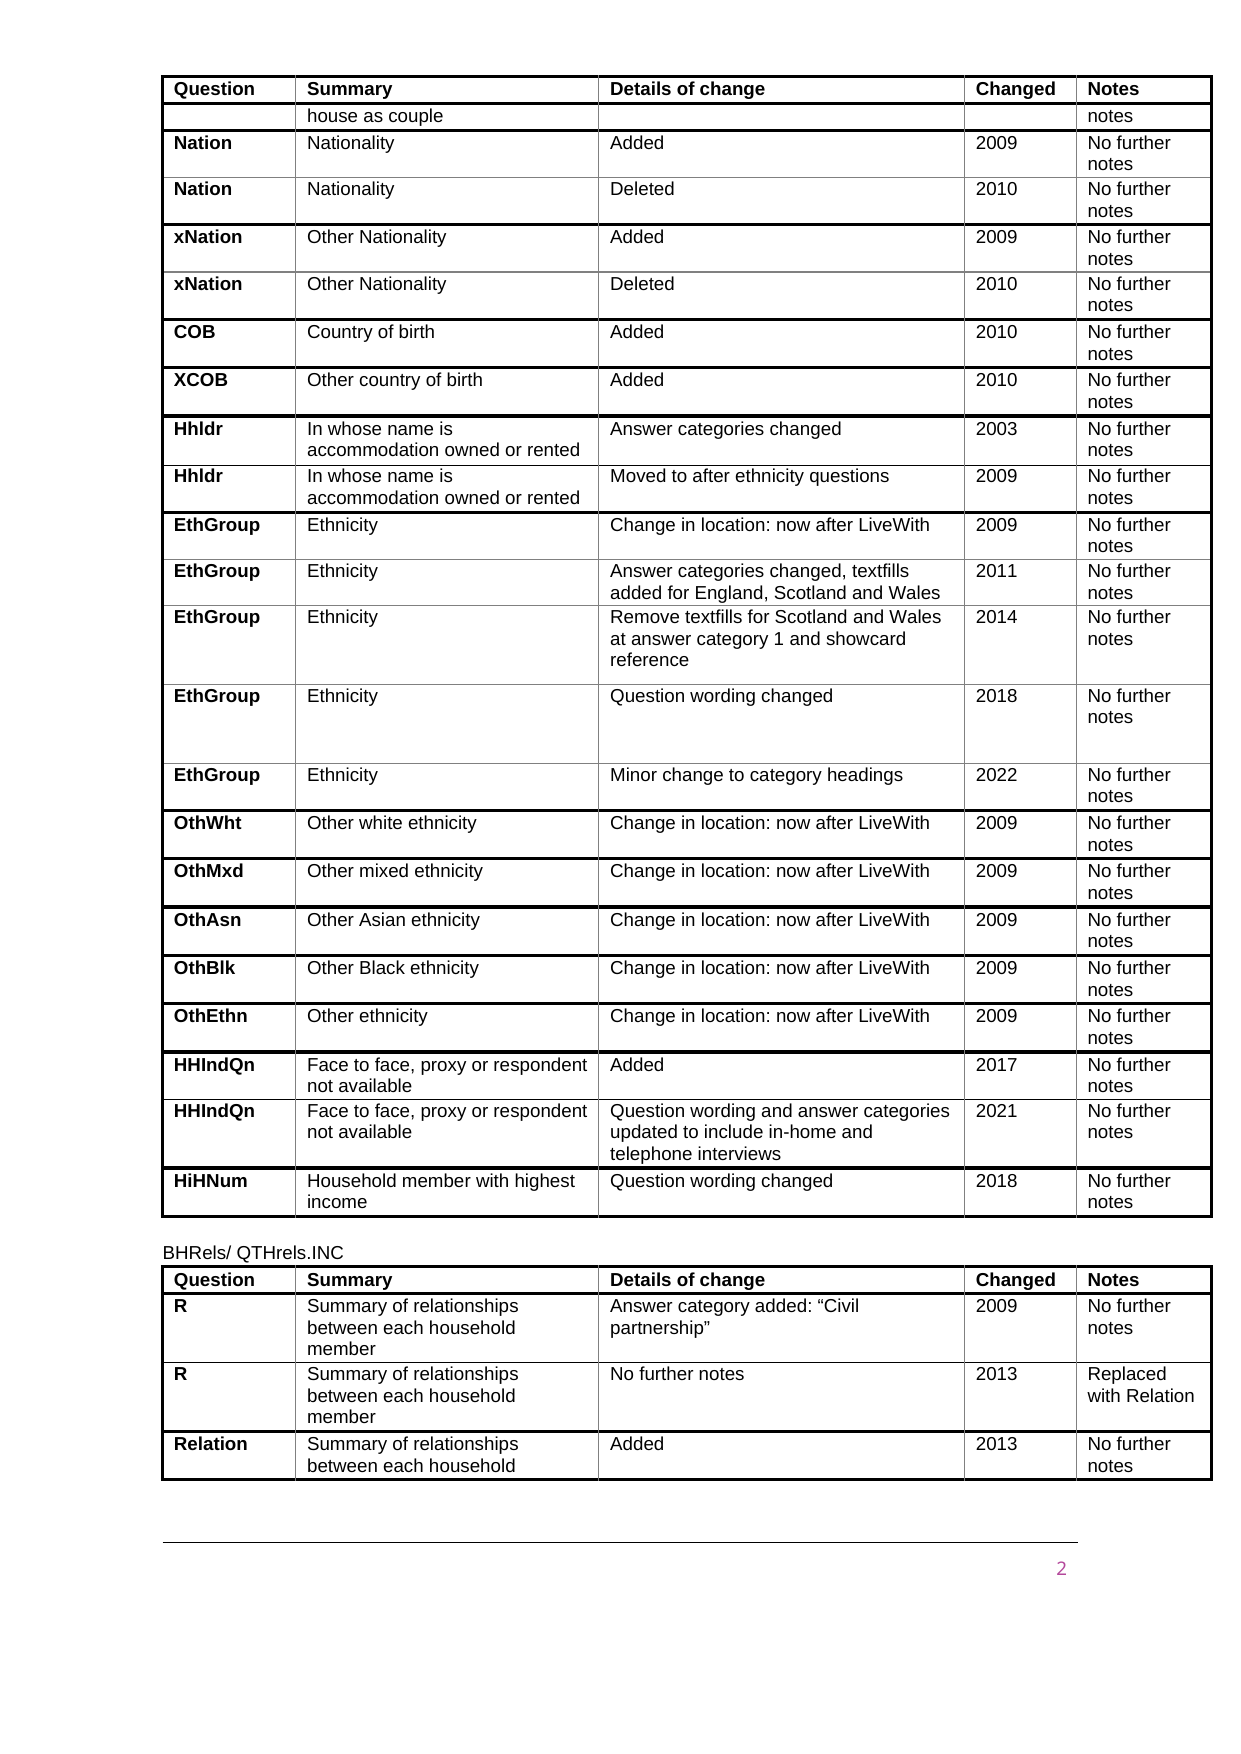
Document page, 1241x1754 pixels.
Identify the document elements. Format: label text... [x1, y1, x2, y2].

table_cell Other country of birth [296, 369, 598, 414]
table_cell 2009 [965, 909, 1076, 954]
table_header Notes [1077, 1268, 1210, 1292]
table_cell 2009 [965, 1295, 1076, 1362]
table_cell XCOB [164, 369, 295, 414]
table_cell Answer categories changed [599, 418, 964, 465]
table_header Details of change [599, 1268, 964, 1292]
table_cell No further notes [1077, 860, 1210, 905]
table_cell R [164, 1295, 295, 1362]
table_cell Added [599, 132, 964, 177]
table_cell No further notes [1077, 418, 1210, 465]
table_cell No further notes [1077, 560, 1210, 605]
table_header Changed [965, 1268, 1076, 1292]
table_cell No further notes [599, 1363, 964, 1430]
table_cell 2018 [965, 685, 1076, 762]
table_cell Other Nationality [296, 226, 598, 271]
table_cell OthAsn [164, 909, 295, 954]
table_cell 2018 [965, 1170, 1076, 1215]
table_cell Relation [164, 1433, 295, 1478]
table_cell Summary of relationships between each household member [296, 1295, 598, 1362]
table_cell No further notes [1077, 957, 1210, 1002]
table_cell No further notes [1077, 273, 1210, 318]
table_cell [965, 105, 1076, 128]
table_cell 2009 [965, 132, 1076, 177]
table_cell No further notes [1077, 1054, 1210, 1099]
table_cell Country of birth [296, 321, 598, 366]
table_header Question [164, 78, 295, 102]
table_cell Summary of relationships between each household [296, 1433, 598, 1478]
table_cell 2010 [965, 273, 1076, 318]
table_header Summary [296, 1268, 598, 1292]
table_cell 2013 [965, 1363, 1076, 1430]
table_cell OthEthn [164, 1005, 295, 1050]
table_cell Replaced with Relation [1077, 1363, 1210, 1430]
table_header Summary [296, 78, 598, 102]
table_cell EthGroup [164, 606, 295, 684]
table_cell HHIndQn [164, 1100, 295, 1166]
table_cell Deleted [599, 178, 964, 223]
table_cell No further notes [1077, 1295, 1210, 1362]
table_cell R [164, 1363, 295, 1430]
table_cell Ethnicity [296, 606, 598, 684]
table_cell 2011 [965, 560, 1076, 605]
table_cell Hhldr [164, 466, 295, 511]
table_header Changed [965, 78, 1076, 102]
table_header Question [164, 1268, 295, 1292]
table_cell No further notes [1077, 1100, 1210, 1166]
table_cell Ethnicity [296, 514, 598, 559]
table_cell Added [599, 369, 964, 414]
table_cell No further notes [1077, 369, 1210, 414]
table_cell 2010 [965, 321, 1076, 366]
table_header Details of change [599, 78, 964, 102]
table_cell 2014 [965, 606, 1076, 684]
text BHRels/ QTHrels.INC [162, 1242, 1078, 1263]
table_cell 2017 [965, 1054, 1076, 1099]
table_cell [599, 105, 964, 128]
table_cell Question wording and answer categories updated to include in-home and telephone interviews [599, 1100, 964, 1166]
table_cell EthGroup [164, 764, 295, 809]
table_cell 2022 [965, 764, 1076, 809]
table_cell Other ethnicity [296, 1005, 598, 1050]
table_cell 2013 [965, 1433, 1076, 1478]
table_cell No further notes [1077, 1170, 1210, 1215]
table_cell No further notes [1077, 514, 1210, 559]
table_cell 2009 [965, 514, 1076, 559]
table_cell No further notes [1077, 321, 1210, 366]
table_cell Ethnicity [296, 560, 598, 605]
table_cell Nationality [296, 132, 598, 177]
table_cell Deleted [599, 273, 964, 318]
table_cell 2010 [965, 369, 1076, 414]
table_cell Added [599, 1054, 964, 1099]
table_cell Added [599, 321, 964, 366]
table_cell Face to face, proxy or respondent not available [296, 1100, 598, 1166]
table_cell Other Nationality [296, 273, 598, 318]
table_cell 2009 [965, 466, 1076, 511]
table_cell Minor change to category headings [599, 764, 964, 809]
table_cell Change in location: now after LiveWith [599, 957, 964, 1002]
table_cell Face to face, proxy or respondent not available [296, 1054, 598, 1099]
table_cell xNation [164, 273, 295, 318]
table_cell Other mixed ethnicity [296, 860, 598, 905]
table_cell 2010 [965, 178, 1076, 223]
table_header Notes [1077, 78, 1210, 102]
table_cell In whose name is accommodation owned or rented [296, 418, 598, 465]
table_cell Household member with highest income [296, 1170, 598, 1215]
table_cell house as couple [296, 105, 598, 128]
table_cell No further notes [1077, 226, 1210, 271]
table_cell HiHNum [164, 1170, 295, 1215]
table_cell No further notes [1077, 1005, 1210, 1050]
table_cell No further notes [1077, 132, 1210, 177]
table_cell Remove textfills for Scotland and Wales at answer category 1 and showcard reference [599, 606, 964, 684]
table_cell xNation [164, 226, 295, 271]
table_cell Change in location: now after LiveWith [599, 1005, 964, 1050]
table_cell 2009 [965, 957, 1076, 1002]
table_cell EthGroup [164, 685, 295, 762]
table_cell COB [164, 321, 295, 366]
table_cell In whose name is accommodation owned or rented [296, 466, 598, 511]
table_cell Added [599, 1433, 964, 1478]
table_cell No further notes [1077, 606, 1210, 684]
table_cell Ethnicity [296, 764, 598, 809]
table_cell Change in location: now after LiveWith [599, 812, 964, 857]
table_cell OthMxd [164, 860, 295, 905]
table_cell notes [1077, 105, 1210, 128]
table_cell OthWht [164, 812, 295, 857]
table_cell Added [599, 226, 964, 271]
table_cell Hhldr [164, 418, 295, 465]
table_cell Nationality [296, 178, 598, 223]
table_cell No further notes [1077, 1433, 1210, 1478]
table_cell EthGroup [164, 560, 295, 605]
table_cell 2009 [965, 860, 1076, 905]
table_cell 2009 [965, 1005, 1076, 1050]
table_cell Answer category added: “Civil partnership” [599, 1295, 964, 1362]
table_cell No further notes [1077, 685, 1210, 762]
table_cell Change in location: now after LiveWith [599, 514, 964, 559]
table_cell EthGroup [164, 514, 295, 559]
table_cell OthBlk [164, 957, 295, 1002]
table_cell 2009 [965, 226, 1076, 271]
table_cell Nation [164, 132, 295, 177]
table_cell No further notes [1077, 909, 1210, 954]
table_cell Summary of relationships between each household member [296, 1363, 598, 1430]
table_cell Nation [164, 178, 295, 223]
table_cell Answer categories changed, textfills added for England, Scotland and Wales [599, 560, 964, 605]
table_cell Moved to after ethnicity questions [599, 466, 964, 511]
table_cell Change in location: now after LiveWith [599, 860, 964, 905]
table_cell No further notes [1077, 812, 1210, 857]
table_cell 2003 [965, 418, 1076, 465]
table_cell No further notes [1077, 466, 1210, 511]
table_cell HHIndQn [164, 1054, 295, 1099]
table_cell Change in location: now after LiveWith [599, 909, 964, 954]
table_cell Other white ethnicity [296, 812, 598, 857]
table_cell Question wording changed [599, 685, 964, 762]
table_cell 2021 [965, 1100, 1076, 1166]
table_cell Ethnicity [296, 685, 598, 762]
table_cell No further notes [1077, 764, 1210, 809]
table_cell Other Asian ethnicity [296, 909, 598, 954]
table_cell [164, 105, 295, 128]
table_cell No further notes [1077, 178, 1210, 223]
table_cell 2009 [965, 812, 1076, 857]
table_cell Other Black ethnicity [296, 957, 598, 1002]
table_cell Question wording changed [599, 1170, 964, 1215]
